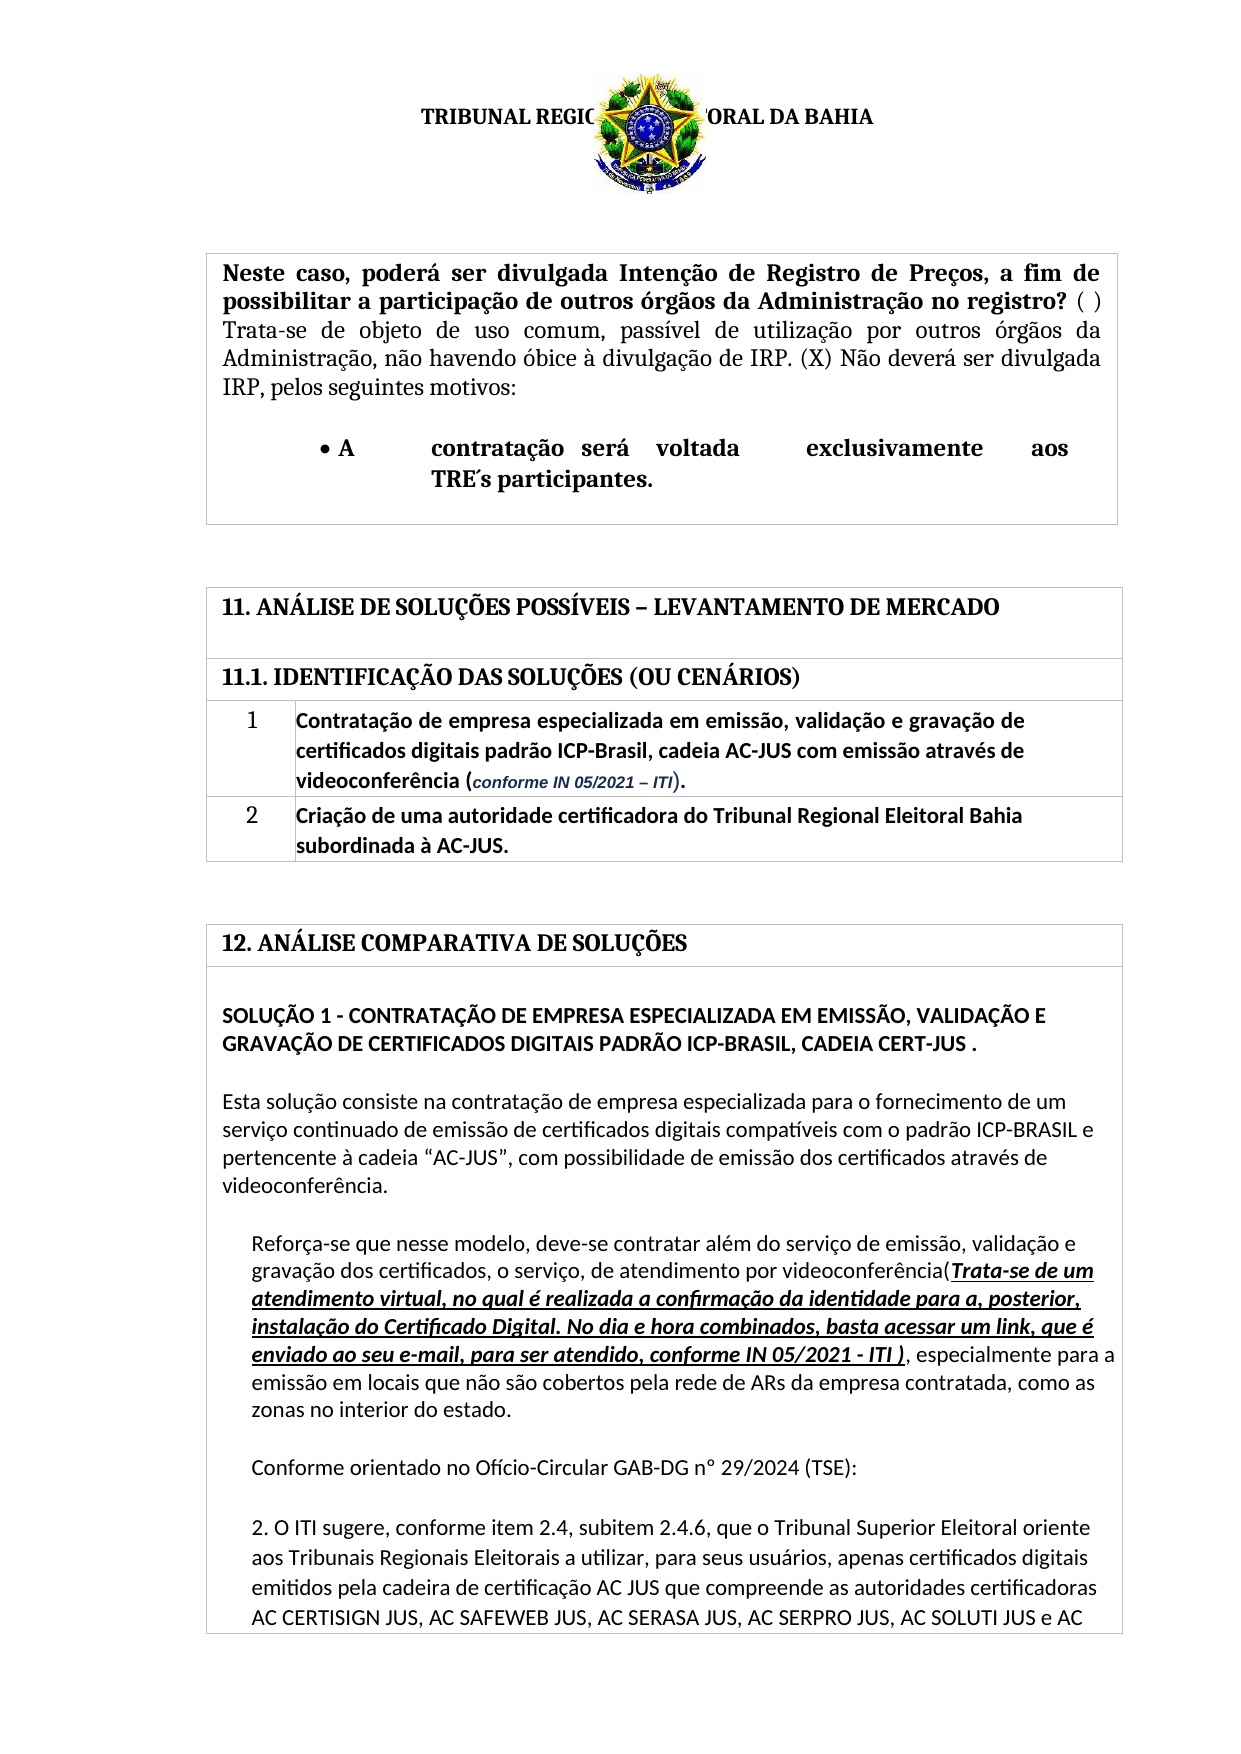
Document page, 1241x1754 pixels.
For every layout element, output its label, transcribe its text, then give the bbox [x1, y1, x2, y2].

table_header 11. ANÁLISE DE SOLUÇÕES POSSÍVEIS – LEVANTAMENTO DE MERCADO [207, 588, 1122, 657]
table_cell 2 [207, 797, 295, 861]
table_cell 11.1. IDENTIFICAÇÃO DAS SOLUÇÕES (OU CENÁRIOS) [207, 659, 1122, 700]
table_cell Contratação de empresa especializada em emissão, validação e gravação de certificados digitais padrão ICP-Brasil, cadeia AC-JUS com emissão através de videoconferência (conforme IN 05/2021 – ITI). [296, 701, 1122, 796]
table_cell 1 [207, 701, 295, 796]
table_header 12. ANÁLISE COMPARATIVA DE SOLUÇÕES [207, 925, 1122, 966]
table_cell SOLUÇÃO 1 - CONTRATAÇÃO DE EMPRESA ESPECIALIZADA EM EMISSÃO, VALIDAÇÃO E GRAVAÇÃO DE CERTIFICADOS DIGITAIS PADRÃO ICP-BRASIL, CADEIA CERT-JUS . Esta solução consiste na contratação de empresa especializada para o fornecimento de um serviço continuado de emissão de certificados digitais compatíveis com o padrão ICP-BRASIL e pertencente à cadeia “AC-JUS”, com possibilidade de emissão dos certificados através de videoconferência. Reforça-se que nesse modelo, deve-se contratar além do serviço de emissão, validação e gravação dos certificados, o serviço, de atendimento por videoconferência(Trata-se de um atendimento virtual, no qual é realizada a confirmação da identidade para a, posterior, instalação do Certificado Digital. No dia e hora combinados, basta acessar um link, que é enviado ao seu e-mail, para ser atendido, conforme IN 05/2021 - ITI ), especialmente para a emissão em locais que não são cobertos pela rede de ARs da empresa contratada, como as zonas no interior do estado. Conforme orientado no Ofício-Circular GAB-DG nº 29/2024 (TSE): 2. O ITI sugere, conforme item 2.4, subitem 2.4.6, que o Tribunal Superior Eleitoral oriente aos Tribunais Regionais Eleitorais a utilizar, para seus usuários, apenas certificados digitais emitidos pela cadeira de certificação AC JUS que compreende as autoridades certificadoras AC CERTISIGN JUS, AC SAFEWEB JUS, AC SERASA JUS, AC SERPRO JUS, AC SOLUTI JUS e AC [207, 967, 1122, 1633]
table_cell Criação de uma autoridade certificadora do Tribunal Regional Eleitoral Bahia subordinada à AC-JUS. [296, 797, 1122, 861]
table_cell Neste caso, poderá ser divulgada Intenção de Registro de Preços, a fim de possibilitar a participação de outros órgãos da Administração no registro? ( ) Trata-se de objeto de uso comum, passível de utilização por outros órgãos da Administração, não havendo óbice à divulgação de IRP. (X) Não deverá ser divulgada IRP, pelos seguintes motivos: • A contratação será voltada exclusivamente aos TRE´s participantes. [207, 254, 1117, 524]
table_cell [1118, 253, 1122, 524]
